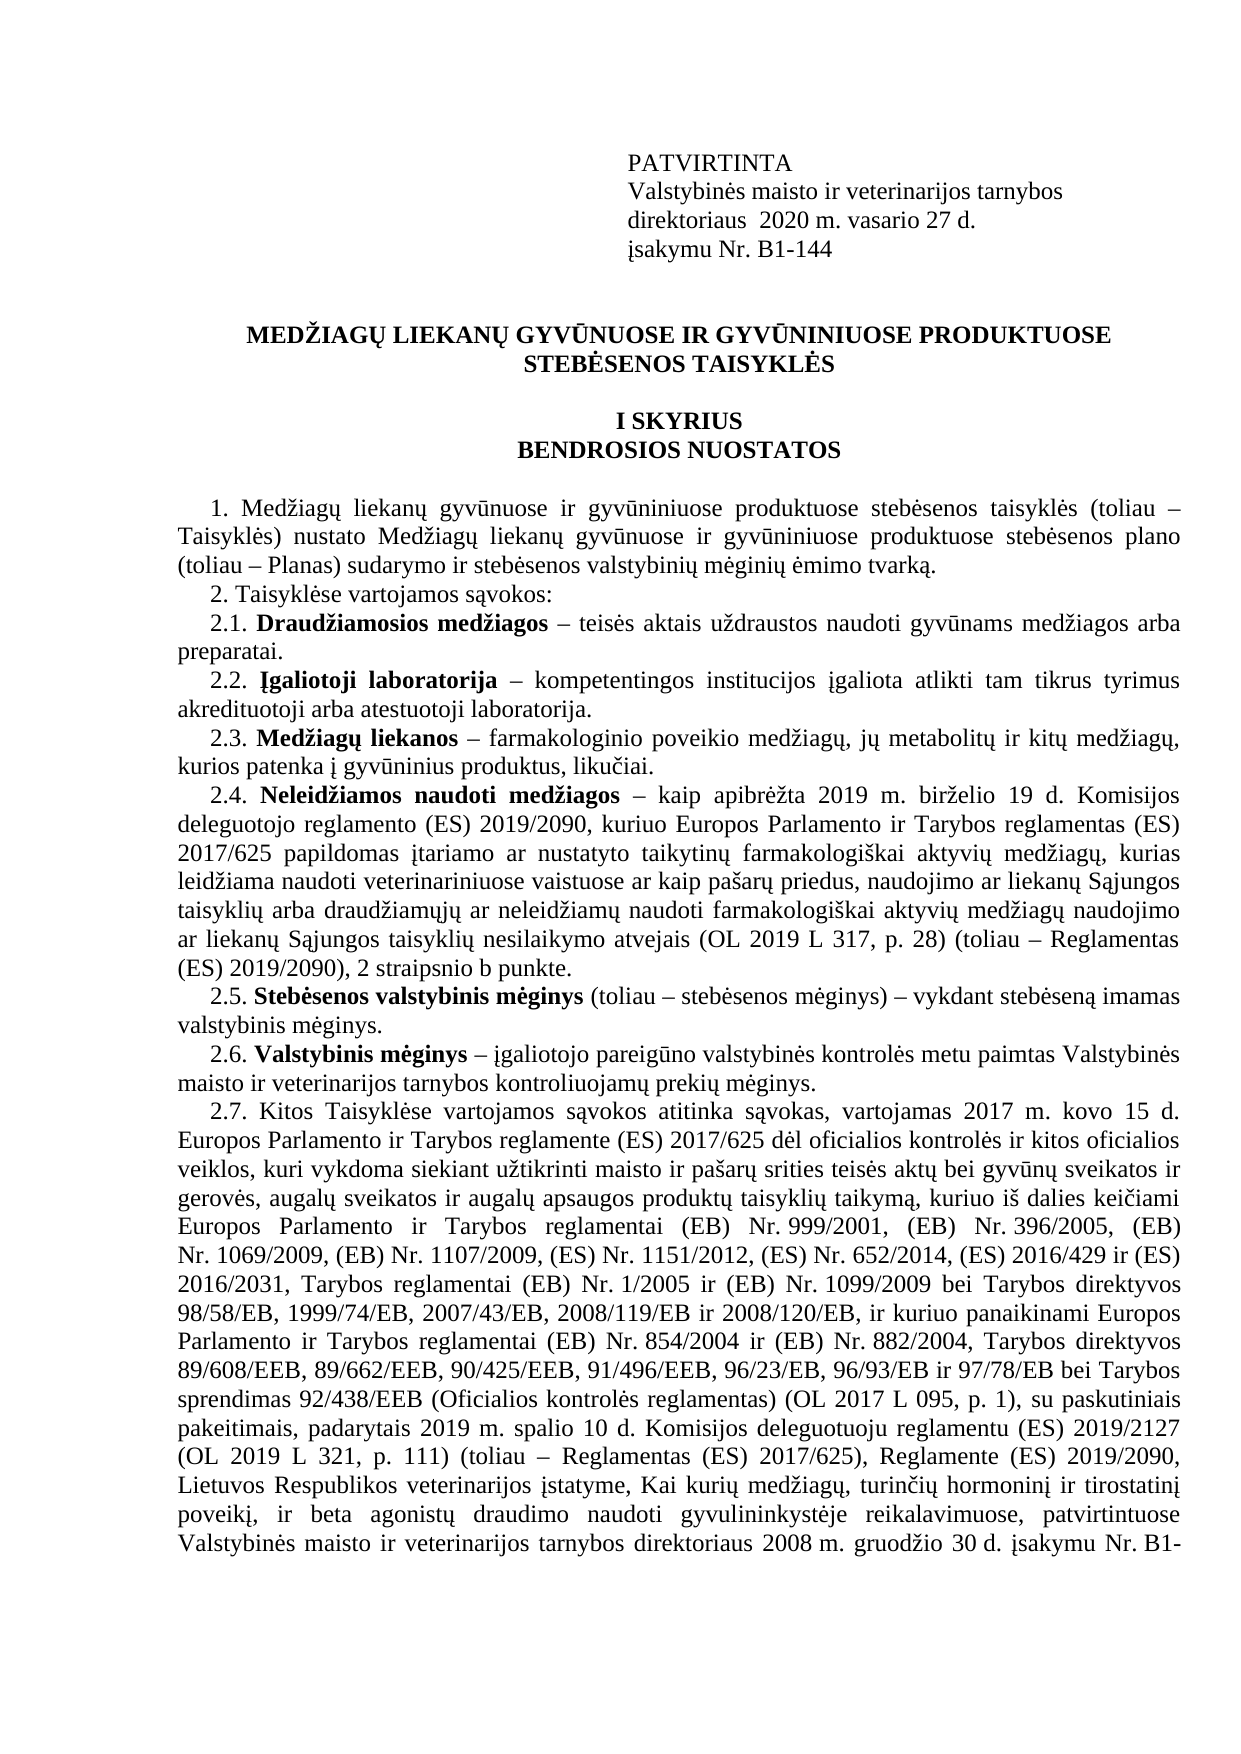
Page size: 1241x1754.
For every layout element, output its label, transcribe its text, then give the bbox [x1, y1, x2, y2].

text Valstybinės maisto ir veterinarijos tarnybos [627, 176, 1181, 205]
text medžiagų liekanų GYVŪNUOSE IR GYVŪNINIUOSE PRODUKTUOSE stebėsenos TAISYKLĖS [177, 320, 1181, 378]
text 1. Medžiagų liekanų gyvūnuose ir gyvūniniuose produktuose stebėsenos taisyklės (toliau – Taisyklės) nustato Medžiagų liekanų gyvūnuose ir gyvūniniuose produktuose stebėsenos plano (toliau – Planas) sudarymo ir stebėsenos valstybinių mėginių ėmimo tvarką. [177, 493, 1181, 579]
text BENDROSIOS NUOSTATOS [177, 435, 1181, 464]
text 2. Taisyklėse vartojamos sąvokos: [177, 579, 1181, 608]
text 2.2. Įgaliotoji laboratorija – kompetentingos institucijos įgaliota atlikti tam tikrus tyrimus akredituotoji arba atestuotoji laboratorija. [177, 665, 1181, 723]
text direktoriaus 2020 m. vasario 27 d. [627, 205, 1181, 234]
text 2.5. Stebėsenos valstybinis mėginys (toliau – stebėsenos mėginys) – vykdant stebėseną imamas valstybinis mėginys. [177, 981, 1181, 1039]
text 2.3. Medžiagų liekanos – farmakologinio poveikio medžiagų, jų metabolitų ir kitų medžiagų, kurios patenka į gyvūninius produktus, likučiai. [177, 723, 1181, 780]
text įsakymu Nr. B1-144 [627, 234, 1181, 263]
text I SKYRIUS [177, 406, 1181, 435]
text 2.4. Neleidžiamos naudoti medžiagos – kaip apibrėžta 2019 m. birželio 19 d. Komisijos deleguotojo reglamento (ES) 2019/2090, kuriuo Europos Parlamento ir Tarybos reglamentas (ES) 2017/625 papildomas įtariamo ar nustatyto taikytinų farmakologiškai aktyvių medžiagų, kurias leidžiama naudoti veterinariniuose vaistuose ar kaip pašarų priedus, naudojimo ar liekanų Sąjungos taisyklių arba draudžiamųjų ar neleidžiamų naudoti farmakologiškai aktyvių medžiagų naudojimo ar liekanų Sąjungos taisyklių nesilaikymo atvejais (OL 2019 L 317, p. 28) (toliau – Reglamentas (ES) 2019/2090), 2 straipsnio b punkte. [177, 780, 1181, 981]
text 2.1. Draudžiamosios medžiagos – teisės aktais uždraustos naudoti gyvūnams medžiagos arba preparatai. [177, 608, 1181, 665]
text 2.7. Kitos Taisyklėse vartojamos sąvokos atitinka sąvokas, vartojamas 2017 m. kovo 15 d. Europos Parlamento ir Tarybos reglamente (ES) 2017/625 dėl oficialios kontrolės ir kitos oficialios veiklos, kuri vykdoma siekiant užtikrinti maisto ir pašarų srities teisės aktų bei gyvūnų sveikatos ir gerovės, augalų sveikatos ir augalų apsaugos produktų taisyklių taikymą, kuriuo iš dalies keičiami Europos Parlamento ir Tarybos reglamentai (EB) Nr. 999/2001, (EB) Nr. 396/2005, (EB) Nr. 1069/2009, (EB) Nr. 1107/2009, (ES) Nr. 1151/2012, (ES) Nr. 652/2014, (ES) 2016/429 ir (ES) 2016/2031, Tarybos reglamentai (EB) Nr. 1/2005 ir (EB) Nr. 1099/2009 bei Tarybos direktyvos 98/58/EB, 1999/74/EB, 2007/43/EB, 2008/119/EB ir 2008/120/EB, ir kuriuo panaikinami Europos Parlamento ir Tarybos reglamentai (EB) Nr. 854/2004 ir (EB) Nr. 882/2004, Tarybos direktyvos 89/608/EEB, 89/662/EEB, 90/425/EEB, 91/496/EEB, 96/23/EB, 96/93/EB ir 97/78/EB bei Tarybos sprendimas 92/438/EEB (Oficialios kontrolės reglamentas) (OL 2017 L 095, p. 1), su paskutiniais pakeitimais, padarytais 2019 m. spalio 10 d. Komisijos deleguotuoju reglamentu (ES) 2019/2127 (OL 2019 L 321, p. 111) (toliau – Reglamentas (ES) 2017/625), Reglamente (ES) 2019/2090, Lietuvos Respublikos veterinarijos įstatyme, Kai kurių medžiagų, turinčių hormoninį ir tirostatinį poveikį, ir beta agonistų draudimo naudoti gyvulininkystėje reikalavimuose, patvirtintuose Valstybinės maisto ir veterinarijos tarnybos direktoriaus 2008 m. gruodžio 30 d. įsakymu Nr. B1- [177, 1096, 1181, 1556]
text 2.6. Valstybinis mėginys – įgaliotojo pareigūno valstybinės kontrolės metu paimtas Valstybinės maisto ir veterinarijos tarnybos kontroliuojamų prekių mėginys. [177, 1039, 1181, 1096]
text PATVIRTINTA [627, 148, 1181, 176]
